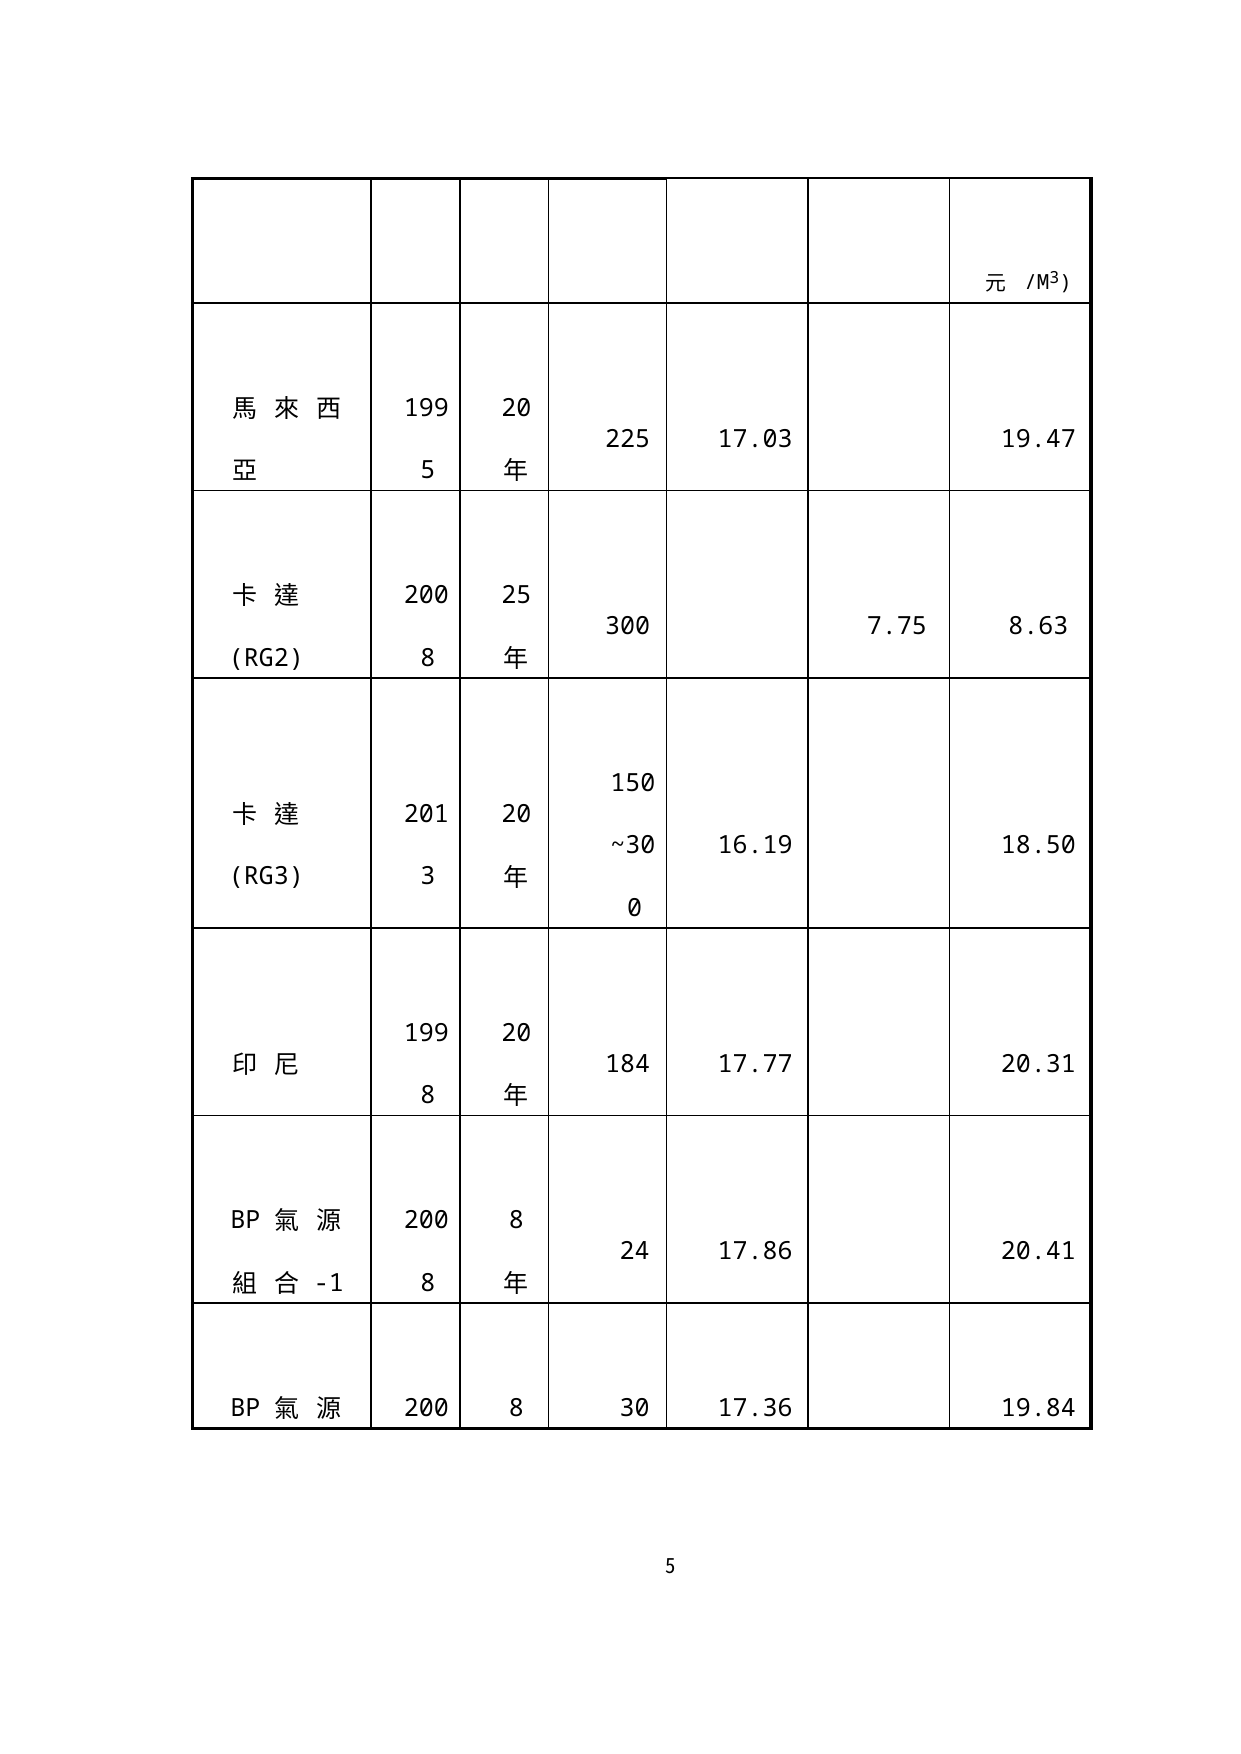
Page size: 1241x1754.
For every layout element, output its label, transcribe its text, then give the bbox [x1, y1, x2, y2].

table_cell 25年 [461, 491, 548, 677]
table_cell 184 [549, 929, 666, 1115]
table_cell 24 [549, 1116, 666, 1302]
table_cell 20年 [461, 304, 548, 490]
table_cell 19.47 [950, 304, 1089, 490]
table_header [372, 180, 459, 302]
table_cell 印尼 [194, 929, 370, 1115]
table_cell 1995 [372, 304, 459, 490]
table_cell [809, 304, 949, 490]
table_cell 2013 [372, 679, 459, 927]
table_cell 卡達(RG2) [194, 491, 370, 677]
table_cell 18.50 [950, 679, 1089, 927]
table_cell 16.19 [667, 679, 807, 927]
table_cell 8年 [461, 1116, 548, 1302]
table_cell 卡達(RG3) [194, 679, 370, 927]
table_cell [667, 179, 807, 302]
table_cell 20.31 [950, 929, 1089, 1115]
table_cell 17.77 [667, 929, 807, 1115]
table_cell 30 [549, 1304, 666, 1427]
table_cell [809, 1304, 949, 1427]
table_cell 8.63 [950, 491, 1089, 677]
table_cell 20年 [461, 929, 548, 1115]
table_cell 150~300 [549, 679, 666, 927]
table_cell 17.36 [667, 1304, 807, 1427]
table_header [461, 180, 548, 302]
table_cell 20年 [461, 679, 548, 927]
table_cell BP氣源組合-1 [194, 1116, 370, 1302]
table_cell 2008 [372, 491, 459, 677]
table_cell 225 [549, 304, 666, 490]
table_cell 17.03 [667, 304, 807, 490]
table_header [549, 180, 666, 302]
table_cell BP氣源 [194, 1304, 370, 1427]
table_cell 300 [549, 491, 666, 677]
table_cell 1998 [372, 929, 459, 1115]
table_cell 馬來西亞 [194, 304, 370, 490]
table_cell 20.41 [950, 1116, 1089, 1302]
table_cell [667, 491, 807, 677]
table_cell 200 [372, 1304, 459, 1427]
table_cell [809, 679, 949, 927]
table_cell [809, 179, 949, 302]
table_cell 元/M3) [950, 179, 1089, 302]
table_cell 7.75 [809, 491, 949, 677]
table_cell [809, 929, 949, 1115]
table_cell 8 [461, 1304, 548, 1427]
table_cell 19.84 [950, 1304, 1089, 1427]
table_header [194, 180, 370, 302]
table_cell [809, 1116, 949, 1302]
table_cell 17.86 [667, 1116, 807, 1302]
table_cell 2008 [372, 1116, 459, 1302]
